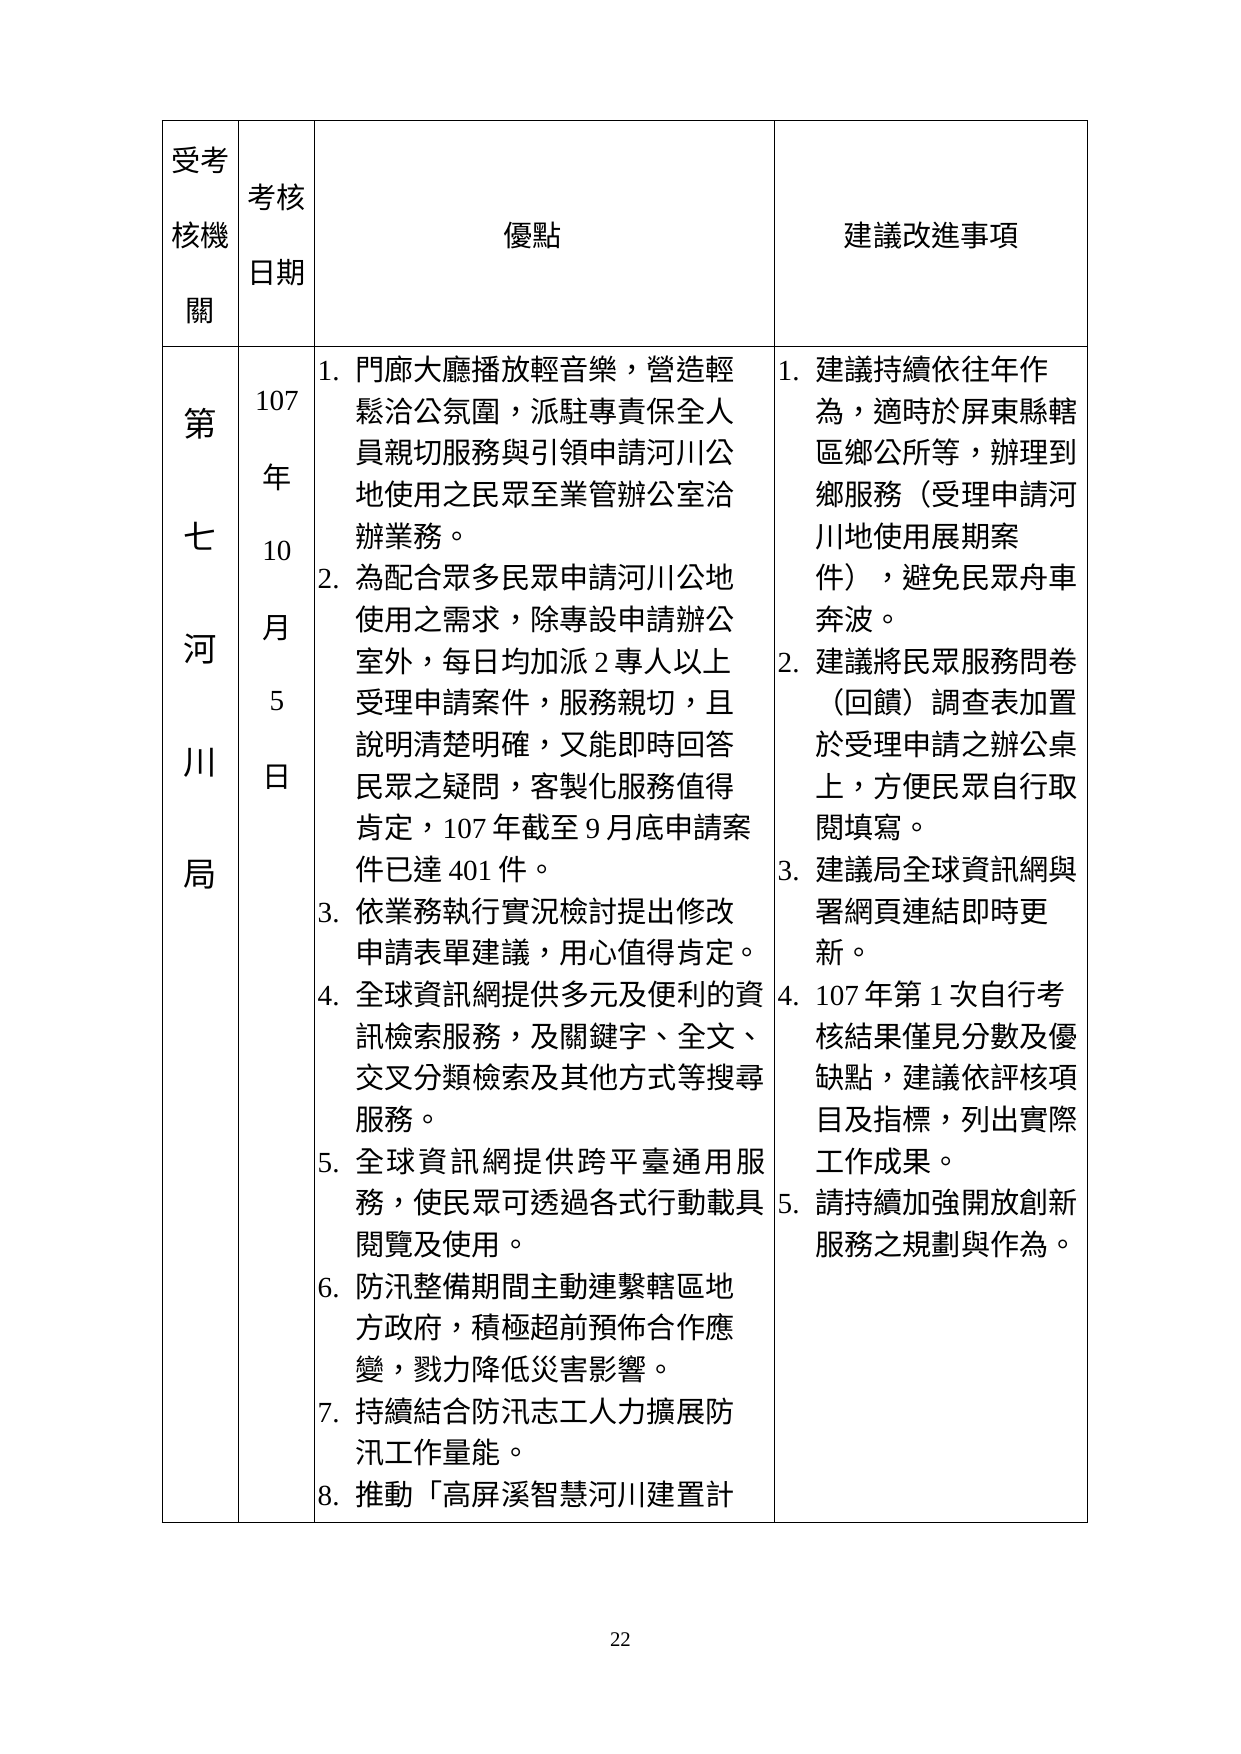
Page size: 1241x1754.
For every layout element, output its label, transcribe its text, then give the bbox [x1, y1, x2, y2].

table_header 優點 [315, 121, 774, 346]
table_cell 建議持續依往年作為，適時於屏東縣轄區鄉公所等，辦理到鄉服務（受理申請河川地使用展期案件），避免民眾舟車奔波。 建議將民眾服務問卷（回饋）調查表加置於受理申請之辦公桌上，方便民眾自行取閱填寫。 建議局全球資訊網與署網頁連結即時更新。 107年第1次自行考核結果僅見分數及優缺點，建議依評核項目及指標，列出實際工作成果。 請持續加強開放創新服務之規劃與作為。 [775, 347, 1087, 1522]
table_cell 107 年 10 月 5 日 [239, 347, 314, 1522]
table_header 受考核機關 [163, 121, 238, 346]
table_header 考核日期 [239, 121, 314, 346]
table_cell 第 七 河 川 局 [163, 347, 238, 1522]
table_cell 門廊大廳播放輕音樂，營造輕鬆洽公氛圍，派駐專責保全人員親切服務與引領申請河川公地使用之民眾至業管辦公室洽辦業務。 為配合眾多民眾申請河川公地使用之需求，除專設申請辦公室外，每日均加派2專人以上受理申請案件，服務親切，且說明清楚明確，又能即時回答民眾之疑問，客製化服務值得肯定，107年截至9月底申請案件已達401件。 依業務執行實況檢討提出修改申請表單建議，用心值得肯定。 全球資訊網提供多元及便利的資訊檢索服務，及關鍵字、全文、交叉分類檢索及其他方式等搜尋服務。 全球資訊網提供跨平臺通用服務，使民眾可透過各式行動載具閱覽及使用。 防汛整備期間主動連繫轄區地方政府，積極超前預佈合作應變，戮力降低災害影響。 持續結合防汛志工人力擴展防汛工作量能。 推動「高屏溪智慧河川建置計畫」，利用前端感測設備及氣象資料傳輸運算並搭配災體系，達到智慧科技防災目標。 [315, 347, 774, 1522]
table_header 建議改進事項 [775, 121, 1087, 346]
